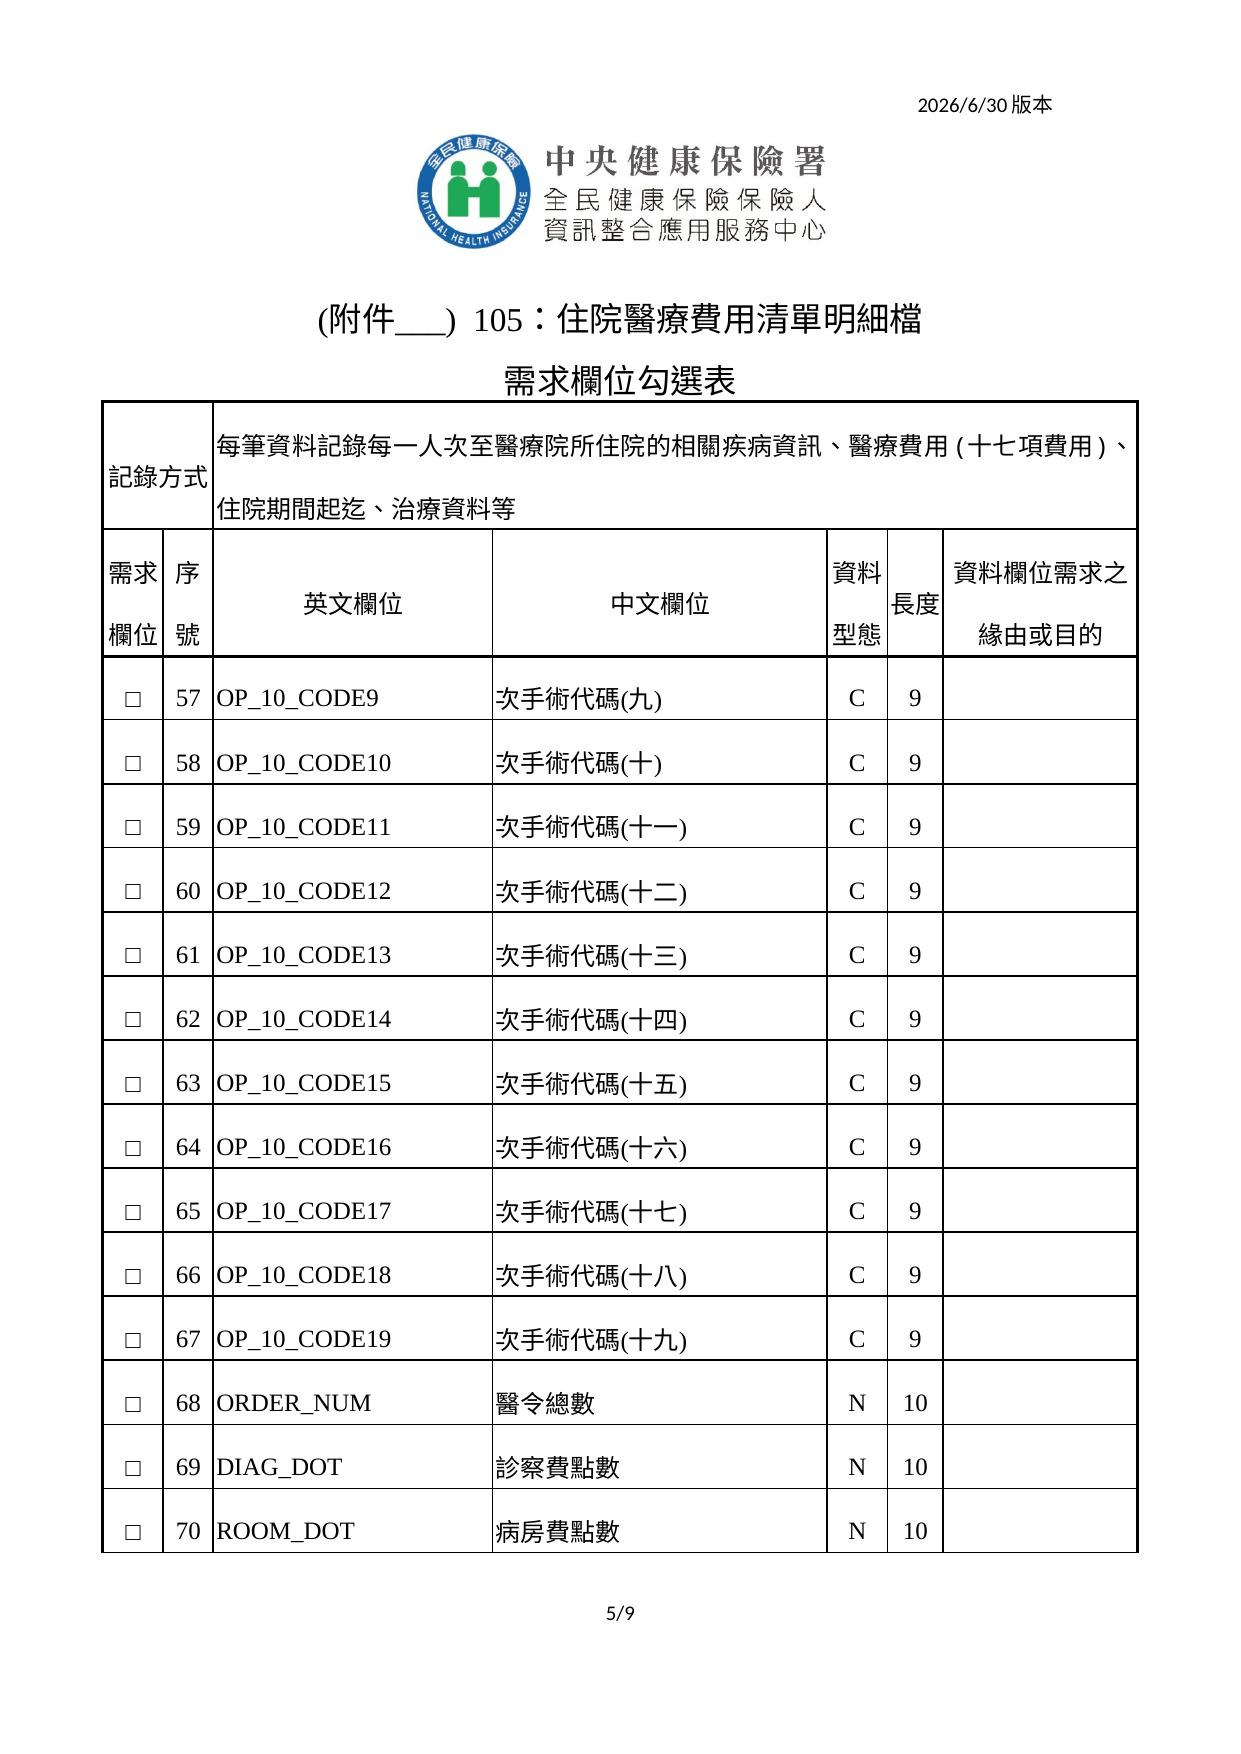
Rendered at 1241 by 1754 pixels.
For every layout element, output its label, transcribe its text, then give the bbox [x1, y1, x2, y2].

table_cell 9 [888, 1169, 942, 1231]
table_cell [944, 720, 1136, 783]
table_cell OP_10_CODE13 [214, 913, 492, 975]
table_cell 次手術代碼(十五) [493, 1041, 826, 1103]
table_cell OP_10_CODE10 [214, 720, 492, 783]
table_cell C [828, 977, 887, 1039]
table_cell 序 號 [164, 530, 212, 655]
table_cell [944, 1489, 1136, 1552]
table_cell □ [104, 1169, 162, 1231]
table_cell N [828, 1489, 887, 1552]
table_cell □ [104, 1361, 162, 1423]
table_cell OP_10_CODE9 [214, 658, 492, 719]
table_cell C [828, 785, 887, 847]
table_cell 59 [164, 785, 212, 847]
table_cell 9 [888, 848, 942, 911]
table_cell 次手術代碼(十六) [493, 1105, 826, 1167]
table_cell 9 [888, 977, 942, 1039]
table_cell 10 [888, 1361, 942, 1423]
table_cell ORDER_NUM [214, 1361, 492, 1423]
table_cell 68 [164, 1361, 212, 1423]
table_cell 病房費點數 [493, 1489, 826, 1552]
table_cell [944, 1169, 1136, 1231]
table_cell 次手術代碼(十七) [493, 1169, 826, 1231]
table_cell 65 [164, 1169, 212, 1231]
table_cell 9 [888, 658, 942, 719]
table_cell OP_10_CODE16 [214, 1105, 492, 1167]
table_cell 次手術代碼(十三) [493, 913, 826, 975]
table_cell 中文欄位 [493, 530, 826, 655]
table_cell □ [104, 785, 162, 847]
table_cell 次手術代碼(九) [493, 658, 826, 719]
table_cell 9 [888, 1105, 942, 1167]
table_cell 69 [164, 1425, 212, 1487]
table_cell 英文欄位 [214, 530, 492, 655]
table_cell □ [104, 720, 162, 783]
table_cell OP_10_CODE11 [214, 785, 492, 847]
table_cell 次手術代碼(十四) [493, 977, 826, 1039]
table_cell 次手術代碼(十) [493, 720, 826, 783]
table_cell C [828, 1233, 887, 1295]
table_cell 10 [888, 1489, 942, 1552]
table_cell □ [104, 1105, 162, 1167]
table_cell 每筆資料記錄每一人次至醫療院所住院的相關疾病資訊、醫療費用(十七項費用)、住院期間起迄、治療資料等 [214, 403, 1136, 528]
table_cell C [828, 1041, 887, 1103]
table_cell 次手術代碼(十八) [493, 1233, 826, 1295]
table_cell ROOM_DOT [214, 1489, 492, 1552]
table_cell 66 [164, 1233, 212, 1295]
table_cell [944, 658, 1136, 719]
table_cell 9 [888, 785, 942, 847]
table_cell □ [104, 1041, 162, 1103]
table_cell [944, 1361, 1136, 1423]
table_cell □ [104, 1233, 162, 1295]
table_cell [944, 1041, 1136, 1103]
table_cell 61 [164, 913, 212, 975]
table_cell □ [104, 1489, 162, 1552]
table_cell □ [104, 1297, 162, 1359]
table_cell 醫令總數 [493, 1361, 826, 1423]
table_cell 57 [164, 658, 212, 719]
table_cell 10 [888, 1425, 942, 1487]
table_cell 58 [164, 720, 212, 783]
table_cell □ [104, 977, 162, 1039]
table_cell 次手術代碼(十九) [493, 1297, 826, 1359]
table_cell OP_10_CODE15 [214, 1041, 492, 1103]
table_cell 長度 [888, 530, 942, 655]
table_cell 9 [888, 720, 942, 783]
table_cell [944, 977, 1136, 1039]
table_cell OP_10_CODE18 [214, 1233, 492, 1295]
table_cell 次手術代碼(十一) [493, 785, 826, 847]
table_cell 63 [164, 1041, 212, 1103]
table_cell C [828, 1105, 887, 1167]
table_cell DIAG_DOT [214, 1425, 492, 1487]
table_cell C [828, 658, 887, 719]
table_cell 70 [164, 1489, 212, 1552]
table_cell 64 [164, 1105, 212, 1167]
table_cell 9 [888, 1297, 942, 1359]
table_cell 需求欄位 [104, 530, 162, 655]
table_cell □ [104, 848, 162, 911]
table_cell C [828, 848, 887, 911]
table_cell 67 [164, 1297, 212, 1359]
table_header (附件___) 105：住院醫療費用清單明細檔 需求欄位勾選表 [103, 275, 1138, 400]
table_cell [944, 913, 1136, 975]
table_cell OP_10_CODE17 [214, 1169, 492, 1231]
table_cell 資料欄位需求之 緣由或目的 [944, 530, 1136, 655]
table_cell OP_10_CODE12 [214, 848, 492, 911]
table_cell 9 [888, 1041, 942, 1103]
table_cell [944, 1105, 1136, 1167]
table_cell C [828, 1297, 887, 1359]
table_cell □ [104, 913, 162, 975]
table_cell 62 [164, 977, 212, 1039]
table_cell C [828, 1169, 887, 1231]
table_cell 9 [888, 913, 942, 975]
table_cell OP_10_CODE19 [214, 1297, 492, 1359]
table_cell N [828, 1361, 887, 1423]
table_cell [944, 1425, 1136, 1487]
table_cell 記錄方式 [104, 403, 212, 528]
table_cell C [828, 913, 887, 975]
table_cell 診察費點數 [493, 1425, 826, 1487]
table_cell N [828, 1425, 887, 1487]
table_cell 次手術代碼(十二) [493, 848, 826, 911]
table_cell 60 [164, 848, 212, 911]
table_cell 9 [888, 1233, 942, 1295]
table_cell [944, 848, 1136, 911]
table_cell [944, 1233, 1136, 1295]
table_cell OP_10_CODE14 [214, 977, 492, 1039]
table_cell 資料型態 [828, 530, 887, 655]
table_cell □ [104, 658, 162, 719]
table_cell □ [104, 1425, 162, 1487]
table_cell [944, 785, 1136, 847]
table_cell [944, 1297, 1136, 1359]
table_cell C [828, 720, 887, 783]
